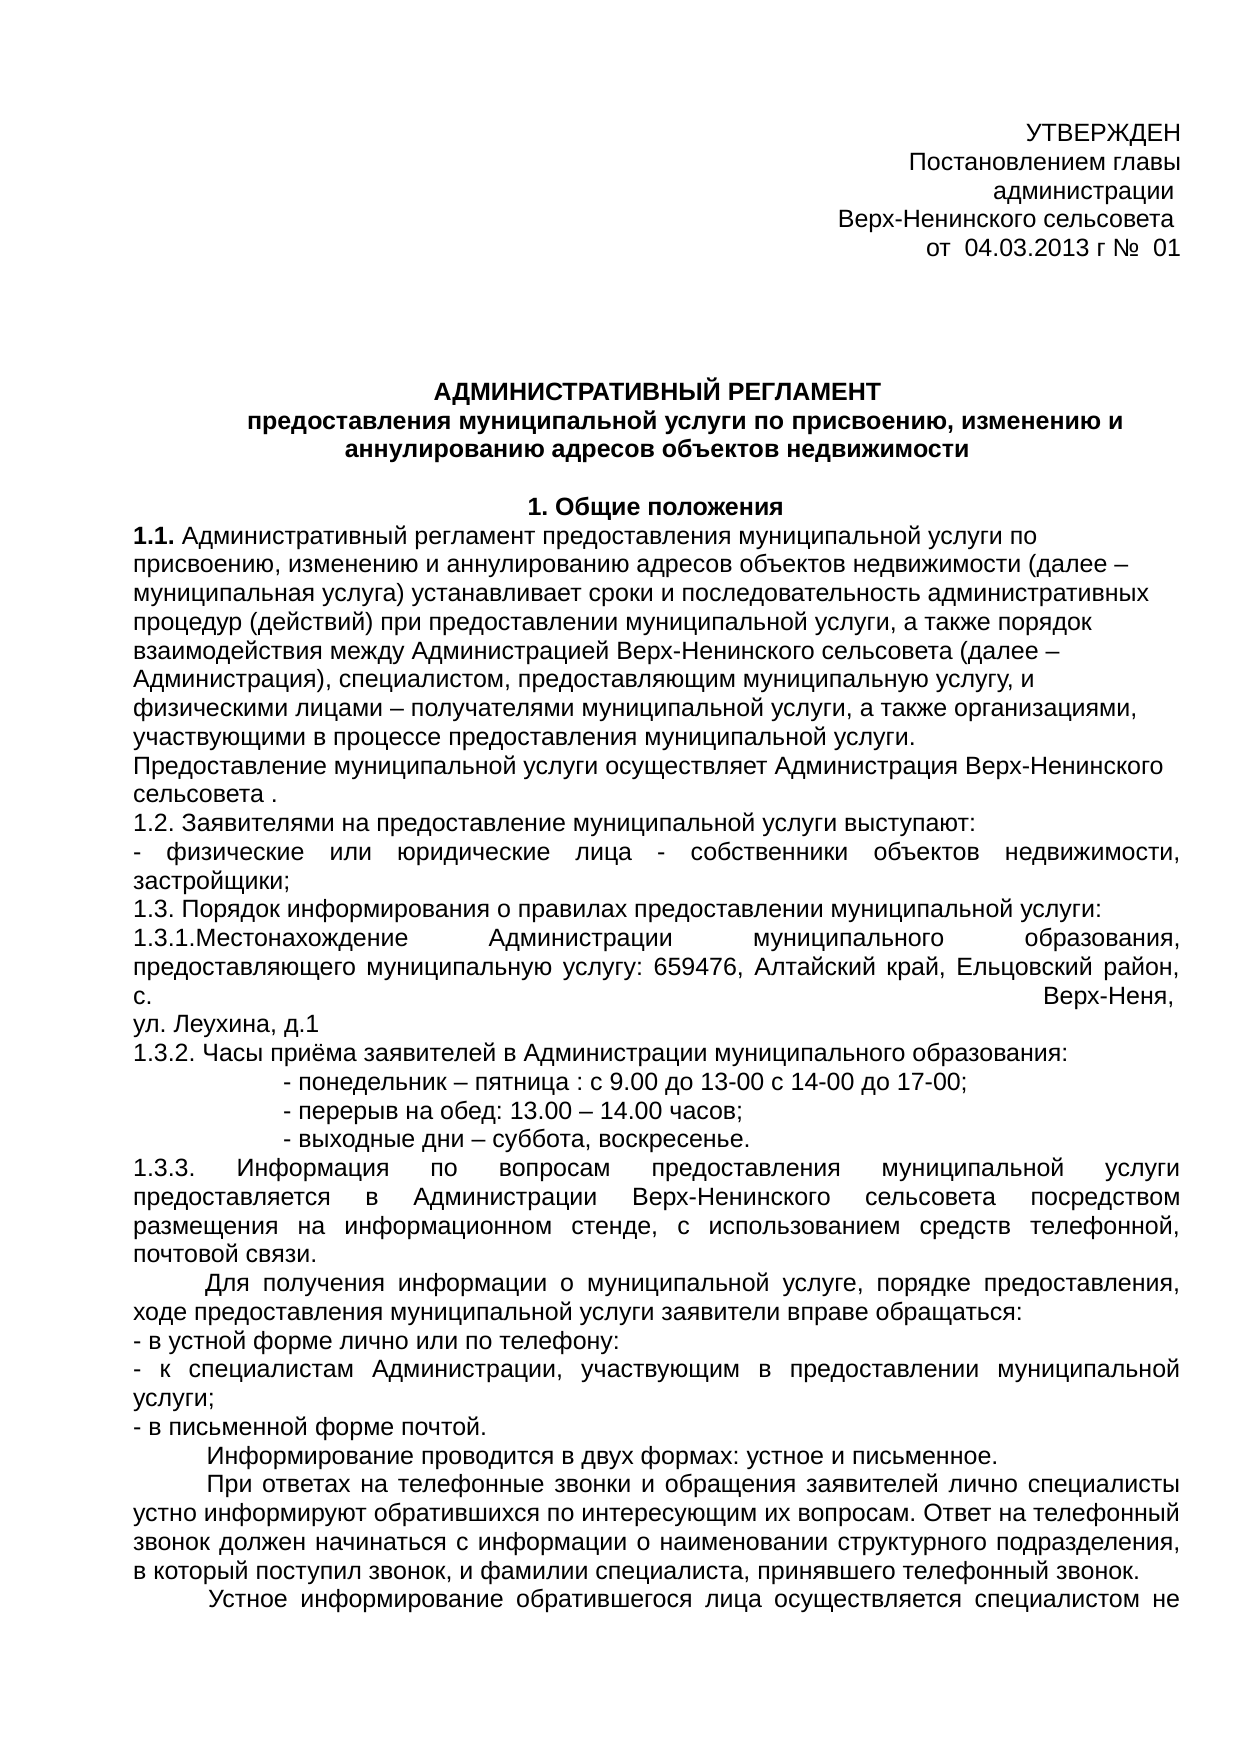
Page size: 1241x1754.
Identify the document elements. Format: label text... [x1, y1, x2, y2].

list 1.3.3. Информация по вопросам предоставления муниципальной услуги предоставляется в Администрации Верх-Ненинского сельсовета посредством размещения на информационном стенде, с использованием средств телефонной, почтовой связи. [133, 1153, 1181, 1268]
text 1. Общие положения [130, 492, 1181, 521]
list - в письменной форме почтой. [133, 1412, 1181, 1441]
text - перерыв на обед: 13.00 – 14.00 часов; [283, 1096, 1181, 1124]
list 1.2. Заявителями на предоставление муниципальной услуги выступают: [133, 808, 1181, 837]
list 1.3.1.Местонахождение Администрации муниципального образования, предоставляющего муниципальную услугу: 659476, Алтайский край, Ельцовский район, с. Верх-Неня, ул. Леухина, д.1 [133, 923, 1181, 1038]
text При ответах на телефонные звонки и обращения заявителей лично специалисты устно информируют обратившихся по интересующим их вопросам. Ответ на телефонный звонок должен начинаться с информации о наименовании структурного подразделения, в который поступил звонок, и фамилии специалиста, принявшего телефонный звонок. [133, 1469, 1181, 1584]
text Постановлением главы администрации [752, 147, 1181, 204]
text АДМИНИСТРАТИВНЫЙ РЕГЛАМЕНТ [133, 377, 1181, 406]
list 1.1. Административный регламент предоставления муниципальной услуги по присвоению, изменению и аннулированию адресов объектов недвижимости (далее – муниципальная услуга) устанавливает сроки и последовательность административных процедур (действий) при предоставлении муниципальной услуги, а также порядок взаимодействия между Администрацией Верх-Ненинского сельсовета (далее – Администрация), специалистом, предоставляющим муниципальную услугу, и физическими лицами – получателями муниципальной услуги, а также организациями, участвующими в процессе предоставления муниципальной услуги. [133, 521, 1181, 751]
list Предоставление муниципальной услуги осуществляет Администрация Верх-Ненинского сельсовета . [133, 751, 1181, 808]
list 1.3.2. Часы приёма заявителей в Администрации муниципального образования: [133, 1038, 1181, 1067]
list - в устной форме лично или по телефону: [133, 1326, 1181, 1354]
text предоставления муниципальной услуги по присвоению, изменению и аннулированию адресов объектов недвижимости [133, 406, 1181, 463]
list - к специалистам Администрации, участвующим в предоставлении муниципальной услуги; [133, 1354, 1181, 1412]
list - выходные дни – суббота, воскресенье. [283, 1124, 1181, 1153]
text УТВЕРЖДЕН [752, 118, 1181, 147]
text Информирование проводится в двух формах: устное и письменное. [133, 1441, 1181, 1469]
text от 04.03.2013 г № 01 [752, 233, 1181, 262]
text Устное информирование обратившегося лица осуществляется специалистом не [133, 1584, 1181, 1613]
text Для получения информации о муниципальной услуге, порядке предоставления, ходе предоставления муниципальной услуги заявители вправе обращаться: [133, 1268, 1181, 1326]
text Верх-Ненинского сельсовета [752, 204, 1181, 233]
list 1.3. Порядок информирования о правилах предоставлении муниципальной услуги: [133, 894, 1181, 923]
text - физические или юридические лица - собственники объектов недвижимости, застройщики; [133, 837, 1181, 894]
text - понедельник – пятница : с 9.00 до 13-00 с 14-00 до 17-00; [208, 1067, 1181, 1096]
